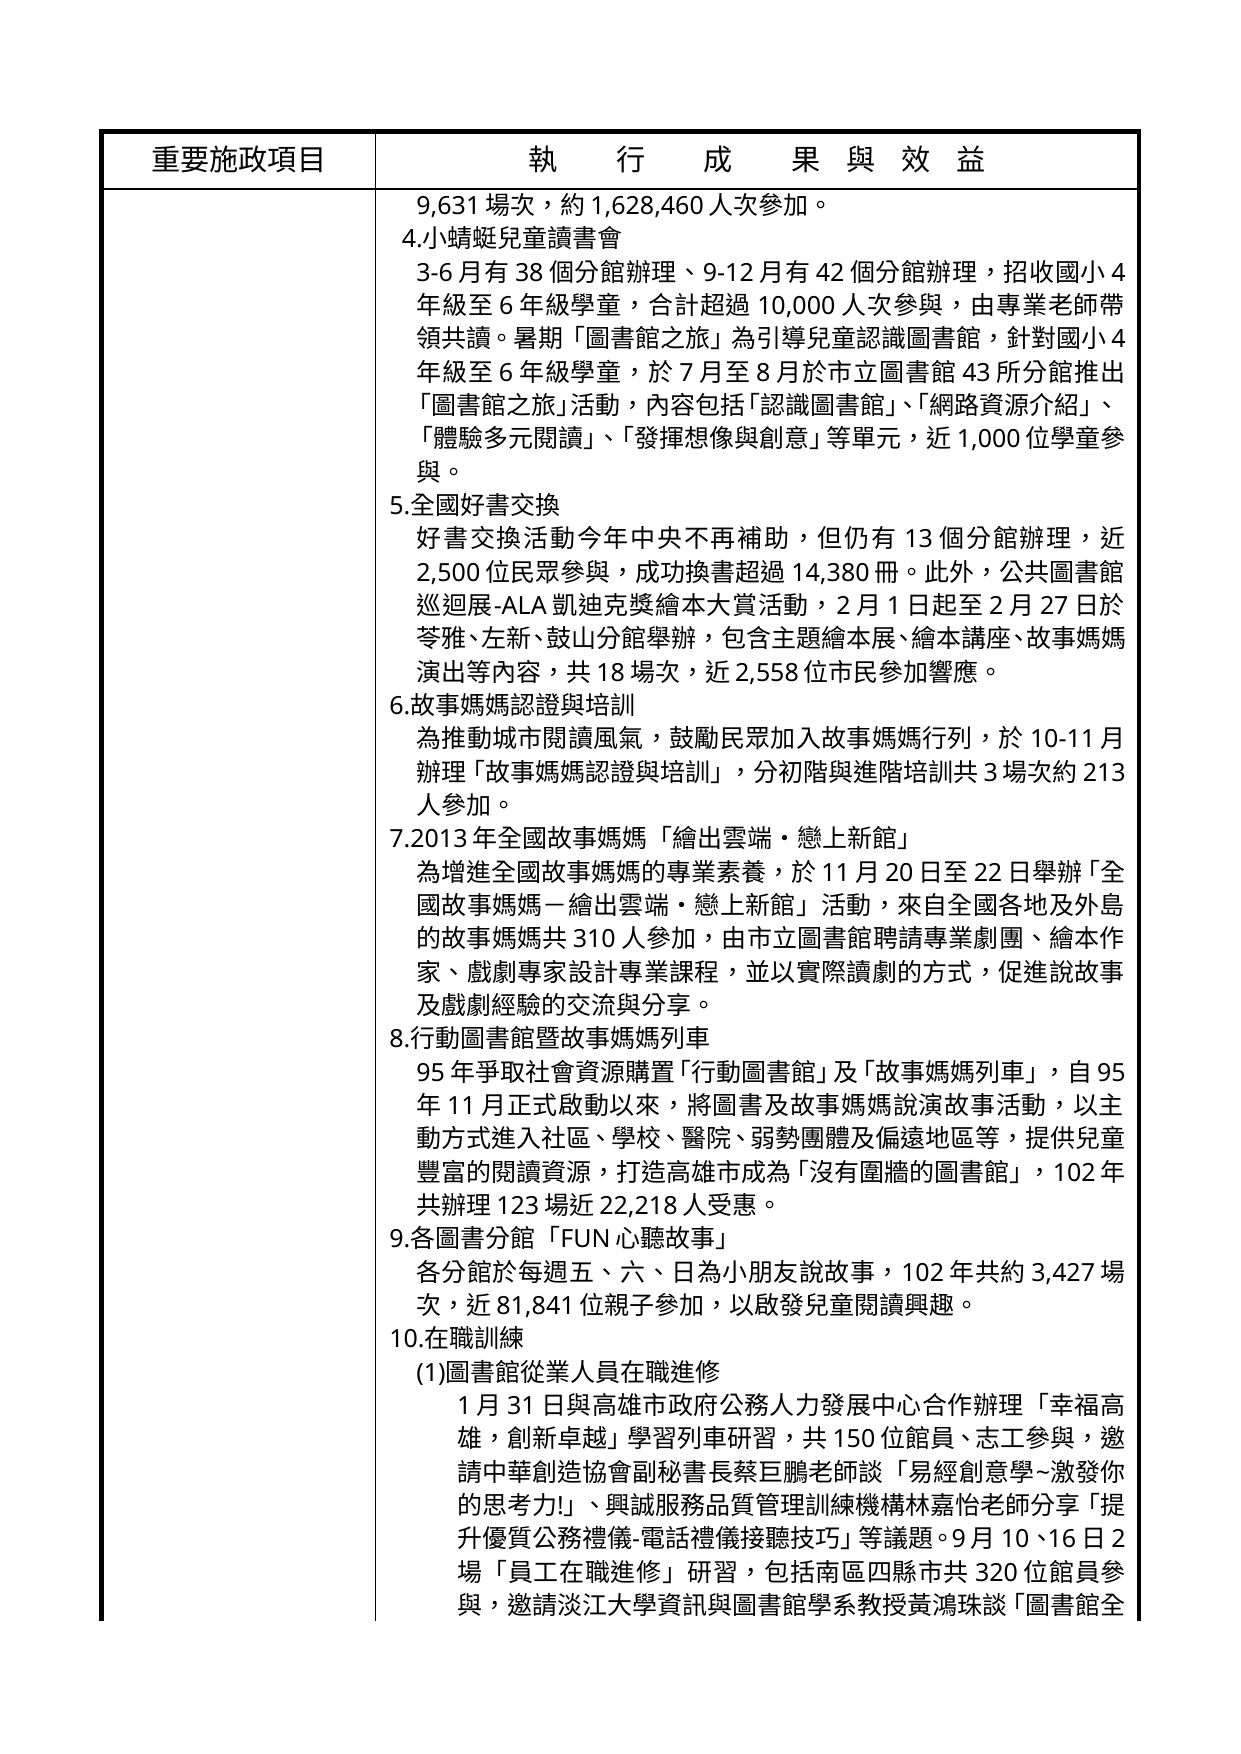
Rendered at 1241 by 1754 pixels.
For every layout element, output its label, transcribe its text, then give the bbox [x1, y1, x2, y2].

table_cell 1.城市講堂：OPEN新視野系列講座(含大東與岡山) 為提供精彩與多元城市閱讀活動，於每週六辦理城市講堂、大東講堂、岡山講堂活動，邀請各領域專家、名人與高雄市民面對面；102年辦理城市講堂45場，共計14,302人次參與；大東講堂48場，共計7,511人次參與；岡山講堂40場，共計5,933人次參與。 2.高雄市早讀運動-1-3歲嬰幼兒閱讀推廣活動 為推廣從小閱讀及親子共讀，由教育部提供早讀福袋，自9月25日起，針對設籍本市1-3歲嬰幼兒，免費領取早讀福袋，並規劃新手父母講座、故事劇場與親子共讀等系列活動，共計發送4,600份早讀福袋，系列活動吸引了6,541人次參加。 3.多元閱讀推廣活動 因應當地社區民眾的需要及館藏特色，於59個分館配合節日、議題，搭配各項閱讀推廣活動；購置相關館藏資源，設定不同主題推廣多元閱讀，活動內容包括繪本說演、各種主題講座、創意手工書、讀書會、安心伴讀、推動電子資料庫及書展等等，共辦理9,631場次，約1,628,460人次參加。 4.小蜻蜓兒童讀書會 3-6月有38個分館辦理、9-12月有42個分館辦理，招收國小4年級至6年級學童，合計超過10,000人次參與，由專業老師帶領共讀。暑期「圖書館之旅」為引導兒童認識圖書館，針對國小4年級至6年級學童，於7月至8月於市立圖書館43所分館推出「圖書館之旅」活動，內容包括「認識圖書館」、「網路資源介紹」、「體驗多元閱讀」、「發揮想像與創意」等單元，近1,000位學童參與。 5.全國好書交換 好書交換活動今年中央不再補助，但仍有13個分館辦理，近2,500位民眾參與，成功換書超過14,380冊。此外，公共圖書館巡迴展-ALA凱迪克獎繪本大賞活動，2月1日起至2月27日於苓雅、左新、鼓山分館舉辦，包含主題繪本展、繪本講座、故事媽媽演出等內容，共18場次，近2,558位市民參加響應。 6.故事媽媽認證與培訓 為推動城市閱讀風氣，鼓勵民眾加入故事媽媽行列，於10-11月辦理「故事媽媽認證與培訓」，分初階與進階培訓共3場次約213人參加。 7.2013年全國故事媽媽「繪出雲端‧戀上新館」 為增進全國故事媽媽的專業素養，於11月20日至22日舉辦「全國故事媽媽－繪出雲端‧戀上新館」活動，來自全國各地及外島的故事媽媽共310人參加，由市立圖書館聘請專業劇團、繪本作家、戲劇專家設計專業課程，並以實際讀劇的方式，促進說故事及戲劇經驗的交流與分享。 8.行動圖書館暨故事媽媽列車 95年爭取社會資源購置「行動圖書館」及「故事媽媽列車」，自95年11月正式啟動以來，將圖書及故事媽媽說演故事活動，以主動方式進入社區、學校、醫院、弱勢團體及偏遠地區等，提供兒童豐富的閱讀資源，打造高雄市成為「沒有圍牆的圖書館」，102年共辦理123場近22,218人受惠。 9.各圖書分館「FUN心聽故事」 各分館於每週五、六、日為小朋友說故事，102年共約3,427場次，近81,841位親子參加，以啟發兒童閱讀興趣。 10.在職訓練 (1)圖書館從業人員在職進修 1月31日與高雄市政府公務人力發展中心合作辦理「幸福高雄，創新卓越」學習列車研習，共150位館員、志工參與，邀請中華創造協會副秘書長蔡巨鵬老師談「易經創意學~激發你的思考力!」、興誠服務品質管理訓練機構林嘉怡老師分享「提升優質公務禮儀-電話禮儀接聽技巧」等議題。9月10、16日2場「員工在職進修」研習，包括南區四縣市共320位館員參與，邀請淡江大學資訊與圖書館學系教授黃鴻珠談「圖書館全面品質管理」、逢甲大學科技管理研究所副教授侯勝宗分享「漫步在雲端．共織人間情：企業服務創新案例」、遠流‧數位閱讀事業部總監王逸麟介紹「台灣雲端書庫@高雄」、苗栗縣政府教育處圖書資訊科長彭秀珍由「山城閱讀展新意‧競秀苗栗萬里情」分享閱讀推廣活動等議題。 (2)分區辦理「102年公共圖書館創意行銷研習-館長暨館員班」 國立台中資訊圖書館委託計畫，於10月2、7日2天辦理培訓課程，包括高、澎及屏東縣共有110位館員參與，邀請洪雅書坊創辦人余國信老師分享「館藏展示與行銷：由書店經驗探討公共圖書館經營可能模式」、讚點子數位行銷公司總監權自強分享「圖書館與社群媒體行銷」、南風劇團核心編導薄懷武老師分享「文案策略與寫作」、YY讀創工作室負責人朱靜容老師分享「創意閱讀活動計劃推廣與實作」。 11.志工活動 (1)年度志工基礎與特殊訓練課程： 針對每年新進志工給予職前訓練，基礎與訓練課程各12小時，3月19、20日辦理「志工基礎教育訓練」、4月22、29日以及9月1、8日假日班辦理「志工特殊教育訓練」共2場，實習期滿代為申請「志願服務紀錄冊」。102年間由文化局申請核發志願服務紀錄冊為138人。 (2)102年度志工獲獎成果豐碩： 102年度衛生福利部志願服務獎勵共計27人獲獎。高雄市志願服務獎勵共計90人獲獎，志工戴麗珠獲得第15屆金暉獎－績優志願服務人員。 (3)辦理志工聯誼暨表揚活動 102月5月20日舉辦志工聯誼暨幹部改選大會，除提供一年一度的志工團隊全體聚會，以維繫感情並進行意見交流外，並選出新任大隊長林月娥，完成團隊傳承工作。此外，亦針對今年度各館績優志工，致贈感謝狀，並於會上公開表揚。 (4)製作志工制服，營造整體形象 為營造志願服務的專業形象，文化局製作志工服務服裝，於平日服務或支援特殊活動時，不僅有助視覺一致性，亦提昇志工服務之向心力。 12.偏鄉故事說演和故事安心列車活動 為推廣偏鄉閱讀，自5月21日起至10月22日共辦理14場偏鄉學校故事說演活動，透過介紹電子資源及進行故事說演方式，讓小朋友了解圖書館各項服務與可使用的資源，以激發利用圖書館的興趣，共1,261人次參與。故事安心列車於9月23日辦理關懷樂齡，傳愛智代代的活動，透過關懷講座、戲劇表演的方式，期望能讓旗山重建區的在地居民告別風災哀傷，進行心靈重建，共116人次參與。 13.漂書活動 102年12月首度展開「漂書旅行‧與書飛翔」活動，設立13個漂書站：文化中心、左營、左新、寶珠、三民、陽明、楠仔坑、小港、文學館、岡山文化中心、永安、鳥松、美濃分館。民眾可隨意挑選書本帶回閱讀，看完後在任一漂書站，把書放漂，讓書與更多愛書的有緣人邂逅。超過1,000本圖書及1,000位民眾參與放漂。 1.「文學家駐館」活動 每2週邀請1位高雄作家駐館，提供個人創作文物展與文學講座，藉此行銷高雄作家，拉近作家與民眾距離。102年共邀請23位作家駐館，辦理32場文物展及文學講座，參加人次共15,869人，較101年成長3,112人次。 2.「送文學到校園」系列講座 邀請年輕人喜愛與課本的作家深入本市高中及國中校園，與學生分享文學賞析心得及寫作心路歷程，期能激發年輕人對文學創作的興趣。102年共辦理8場次，參加人次1,026人；本年首次挺進本市位於南橫最遠的學校-桃源國中，獲得學校及報章媒體廣大迴響。 3.「青年文學徵文活動」 擴大辦理102年高雄青年文學獎徵稿活動，徵文類別分為青熟齡組短篇小說、散文、新詩等三類，小青新組分為新詩及散文二類，獎項獎額均大幅提昇，102年收到736件作品，為歷年之最，共有54位文學獎得主脫穎而出；並於12月1日假高雄文學館舉行頒獎典禮。 4.實施通閱服務，讀者可就近各館借書還書，實施以來利用本項服務之借還書冊數逐年增加；102年辦理通借冊數611,452冊，通還冊數1,380,154冊，共計1,991,606冊，較101年度成長235,128冊次。 5.開辦班級借閱證，以推廣校園閱讀風氣。凡本市幼稚園、國小及國中教師得憑教師服務證辦理，每證可借書60冊，借期2個月，102年辦理張數885張。 6.開辦家庭借閱證，推廣家庭閱讀風氣。凡本市家戶其成員得憑戶口名簿辦理，每證可借書20冊及過期期刊5冊，借期28天，102年辦理張數為3,555張。 7.截至102年12月止，借閱2,230,047人次，還書2,284,576人次，利用自修室2,441,323人次，書庫閱覽3,099,862人次，參加推廣活動1,792,326人次，網路利用2,040,035人次，其他（預約、OPAC預約、辦證、補證、使用電腦、館際合作）1,467,373人次，總計利用圖書館人數為15,355,542人次，較去年同期14,849,298人次，成長506,244人次。 購置電子書及資料庫提供館內、外檢索相關資料，讓民眾能隨時隨地取得所需資訊，市圖目前購置共62種資料庫，其中31種資料庫可供館外使用。 提供eBooks on EBSCOhost、tumble互動英文電子書、AiritiBooks 華文電子書、遠景電子書、udn數位閱讀館、台灣學術書知識庫、遠流電子書、HyRead ebook等8種電子書共2,699冊，供民眾瀏覽閱讀。 提供法源法律網、月旦法學知識庫、拿索斯線上音樂圖書館、天下知識庫、TERC英語認證模擬考與留學資源中心、臺灣生態筆記資料庫等多種資料庫等，供民眾查詢使用。 提升民眾資訊檢索能力，102年辦理「電子資源種子教師教育訓練」2場次113人次、「數位資源研習推廣活動」181場次6805人次及國立公共資訊圖書館「2012共用性資料庫教育訓練」1場次等38人次。 分別於98、100、101年於捷運R9中央公園站、R16左營站及R24南岡山站，分別設置無人智慧型圖書館，至102年底捷運圖書館借書量共46,049冊。 辦理台灣雲端書庫@高雄電子書服務，提供不須等待，沒有複本數限制，只要想看就一定借得到，不受時間、空間、地點、載具限制，讓讀者以最便利的方式閱讀。 採購中文圖書64,295種196,784冊、西文圖書1,770種2,193冊、東南亞圖書567種585冊、盲人點字圖書78種78冊、大陸出版品1,588種1,604冊、及視聽資料823種1,891套，執行金額50,511,975；期刊366種1,913份，執行金額3,213,813元。總館藏量截至102年12月底4,033,145冊，提供民眾借閱。 圖書/期刊推介處理共41,636冊；圖書暨特種資料及視聽分編共43,908冊；圖書暨視聽資料加工作業共54,392冊；書目資料合併暨修改作業共17,862冊；贈書處理共25,648冊（含製作感謝函及處理信件）；到宅取書共5,626冊；圖書移送暨移送各分館報表統計117,846冊；賠書處理及統計共33件；行動圖書還書及催還處理統計9,159冊；行動圖書館流通借閱服務出勤共88場；其它圖書移轉典藏作業共約76,272冊。 3.籌備中庄、草衙、河堤、李科永等分館及新總館館藏建置；規劃籌建岡山文化中心、三民、前鎮、草衙、中崙等分館及新總館新移民多元文化中心。 1.新建分館 (1)高雄市新圖書總館新建工程已於101年10月12日辦理百人動土祈福典禮，將於103年11月試營運，103年底開館營運。 (2)前鎮國中暨圖書館新建工程(草衙分館)由前鎮國中主導，新建工程處主辦，委託設計規劃監造技術服務採購案由蔡宜璋建築師事務所得標，土建招標案由宏成營造股份有限公司得標，目前已完工，預訂103年7月開館。 (3)河堤國小暨圖書館新建工程 (河堤分館)由教育局主導，新建工程處主辦。委託設計規劃監造技術服務採購案由姜樂靜建築師事務所得標，土建招標案由銘登營造有限公司得標，水電招標案由遠騏企業有限公司得標，預訂103年7月完工。 (4)中庄分館於中庄國中內，委託設計規劃監造技術服務採購案由趙建銘建築師事務所得標，土建招標案由伯利恆營造有限公司得標，水電招標案由建升營造股份有限公司得標，103年1月完工開館。 (5)新建美濃學園教育藝文館結合於右堆美濃園區「中庄歷史地景」的門戶意象，兼顧地方四十餘年來的圖書、藝文空間實質需求與客家兒童生活文化體驗空間及複合性歷史環境的全面考量與整備，完成客家生活環境營造之良意。102年12月24日決標，得標廠商為華笙營造股份有限公司。預訂104年4月完工，預訂104年7月開館。 (6)「李科永紀念圖書館」102年8月21日通過公共設施用地多目標使用申請，102年11月12日建照核准，102年12月28日完成動土典禮，預訂104年完工開館。 (7)那瑪夏分館接受佛光山經費協助重建102.1.17召開那瑪夏圖書分館水土保持、文化遺址搶救、主體建築工程等界面整合工程協調會，文化遺址搶救工作102年7月8日完成，「那瑪夏圖書分館重建設備充實計畫」修正計畫10月15日業獲社會局同意備查及補助，補助金額為189萬6,892元，預訂103年12月開館。 (8)市府自籌經費辦理鳯山分館遷建案，解決建物老舊、牆面壁癌西曬嚴重及動線不良，且避免緊臨前鎮分館、鳳山二館，資源重複之問題，並提供鳯山中崙社區良好的休憩空間作為一個知識與心靈交流的場域。委託設計規劃監造技術服務採購案由億展建築師事務所得標，土建招標案由杉鴻營造有限公司得標，預定103年5月完工開館。 2.改造分館空間 (1)教育部補助「101年6-9月天災公共圖書館災損補助」核定計畫金額為65萬元，林園分館獲補助35萬解決屋頂積水問題。燕巢分館獲補助購書經費20萬元，以補足損壞圖書。甲仙分館補助10萬改善壁癌及牆面滲水問題，利用此一補助經費逐一修復，使各受補助分館皆可改善設備外觀，得以恢復原貌，充實藏書，提供民眾一優質閱讀環境，提昇文化服務品質。 (2)完成101年度教育部閱讀環境與設備升級計畫補助核定計畫金額1,136萬元整，進行前鎮及杉林閱讀環境改善。102年度核定計畫金額2,135萬5,933元費新臺幣(以下同)1,260萬元，補助金額2,135萬5,933元，補助比率59%，進行曹公、岡山及南鼓山分館閱讀環境改善。 (3)大高雄圖書分館空間設備改善計畫，完成101年度重點工作項目，進行第二階段空間及設備改善內容包括林園二館及大寮、橋頭、林園、鳳山、岡山文化中心等分館第2期空間及設備改善。完成102年重點工作項目，進行第三階段空間及設備改善內容包括鳳山分館第3期工程及鳳山傢俱設備改善工程、橋頭分館傢俱設備改善工程。 [376, 190, 1137, 1621]
table_cell [104, 190, 375, 1621]
table_header 重要施政項目 [104, 134, 375, 188]
table_header 執 行 成 果 與 效 益 [376, 134, 1137, 188]
